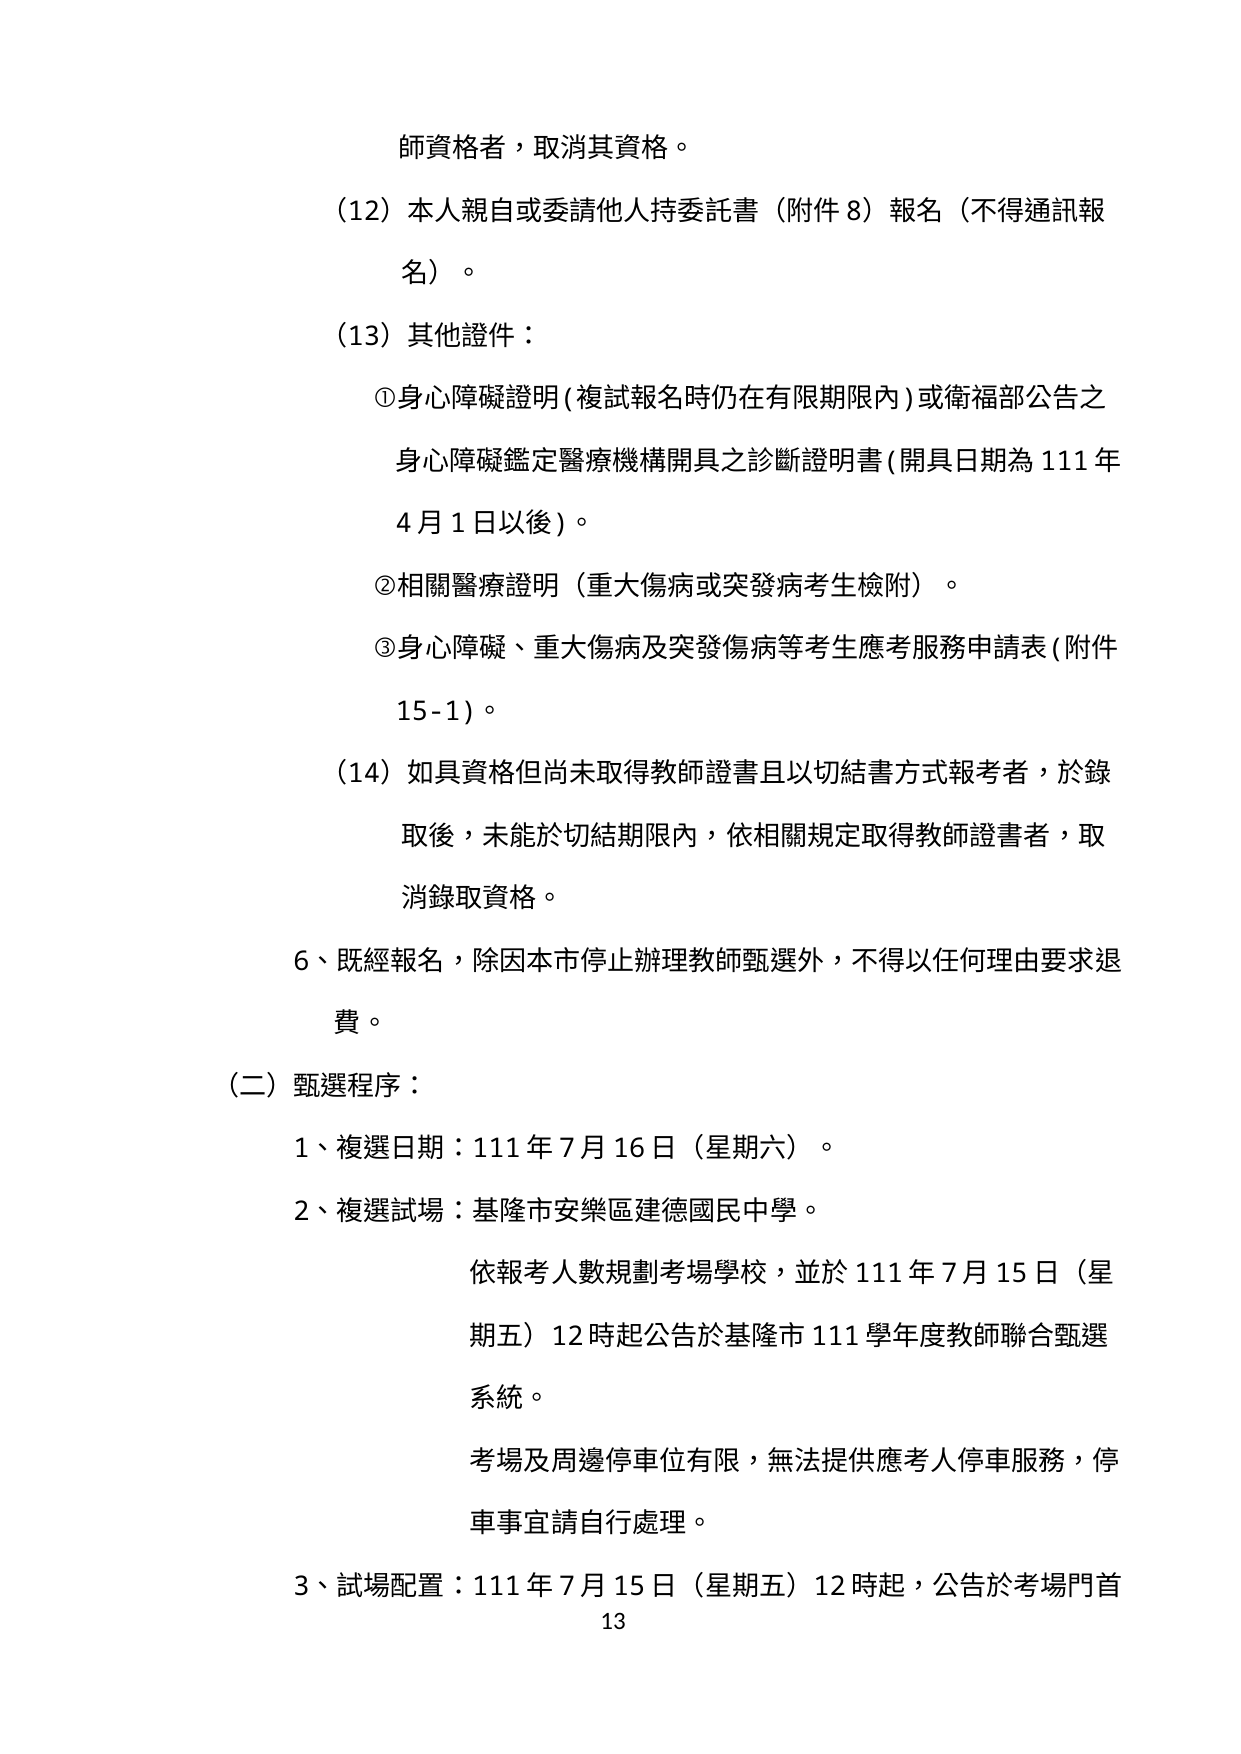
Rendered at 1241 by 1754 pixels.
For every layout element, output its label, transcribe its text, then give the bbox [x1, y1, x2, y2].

text 身心障礙證明(複試報名時仍在有限期限內)或衛福部公告之身心障礙鑑定醫療機構開具之診斷證明書(開具日期為111年4月1日以後)。 [373, 354, 1122, 542]
text （12）本人親自或委請他人持委託書（附件8）報名（不得通訊報名）。 [103, 167, 1122, 292]
text 3、試場配置：111年7月15日（星期五）12時起，公告於考場門首 [103, 1542, 1122, 1604]
text 考場及周邊停車位有限，無法提供應考人停車服務，停車事宜請自行處理。 [469, 1417, 1122, 1542]
text 1、複選日期：111年7月16日（星期六）。 [103, 1104, 1122, 1167]
text （二）甄選程序： [103, 1042, 1122, 1104]
text 身心障礙、重大傷病及突發傷病等考生應考服務申請表(附件15-1)。 [373, 604, 1122, 729]
text （14）如具資格但尚未取得教師證書且以切結書方式報考者，於錄取後，未能於切結期限內，依相關規定取得教師證書者，取消錄取資格。 [103, 729, 1122, 917]
text 相關醫療證明（重大傷病或突發病考生檢附）。 [373, 542, 1122, 604]
text 依報考人數規劃考場學校，並於111年7月15日（星期五）12時起公告於基隆市111學年度教師聯合甄選系統。 [469, 1229, 1122, 1417]
text 6、既經報名，除因本市停止辦理教師甄選外，不得以任何理由要求退費。 [103, 917, 1122, 1042]
text （13）其他證件： [103, 292, 1122, 354]
text 師資格者，取消其資格。 [103, 104, 1122, 167]
text 2、複選試場：基隆市安樂區建德國民中學。 [103, 1167, 1122, 1229]
